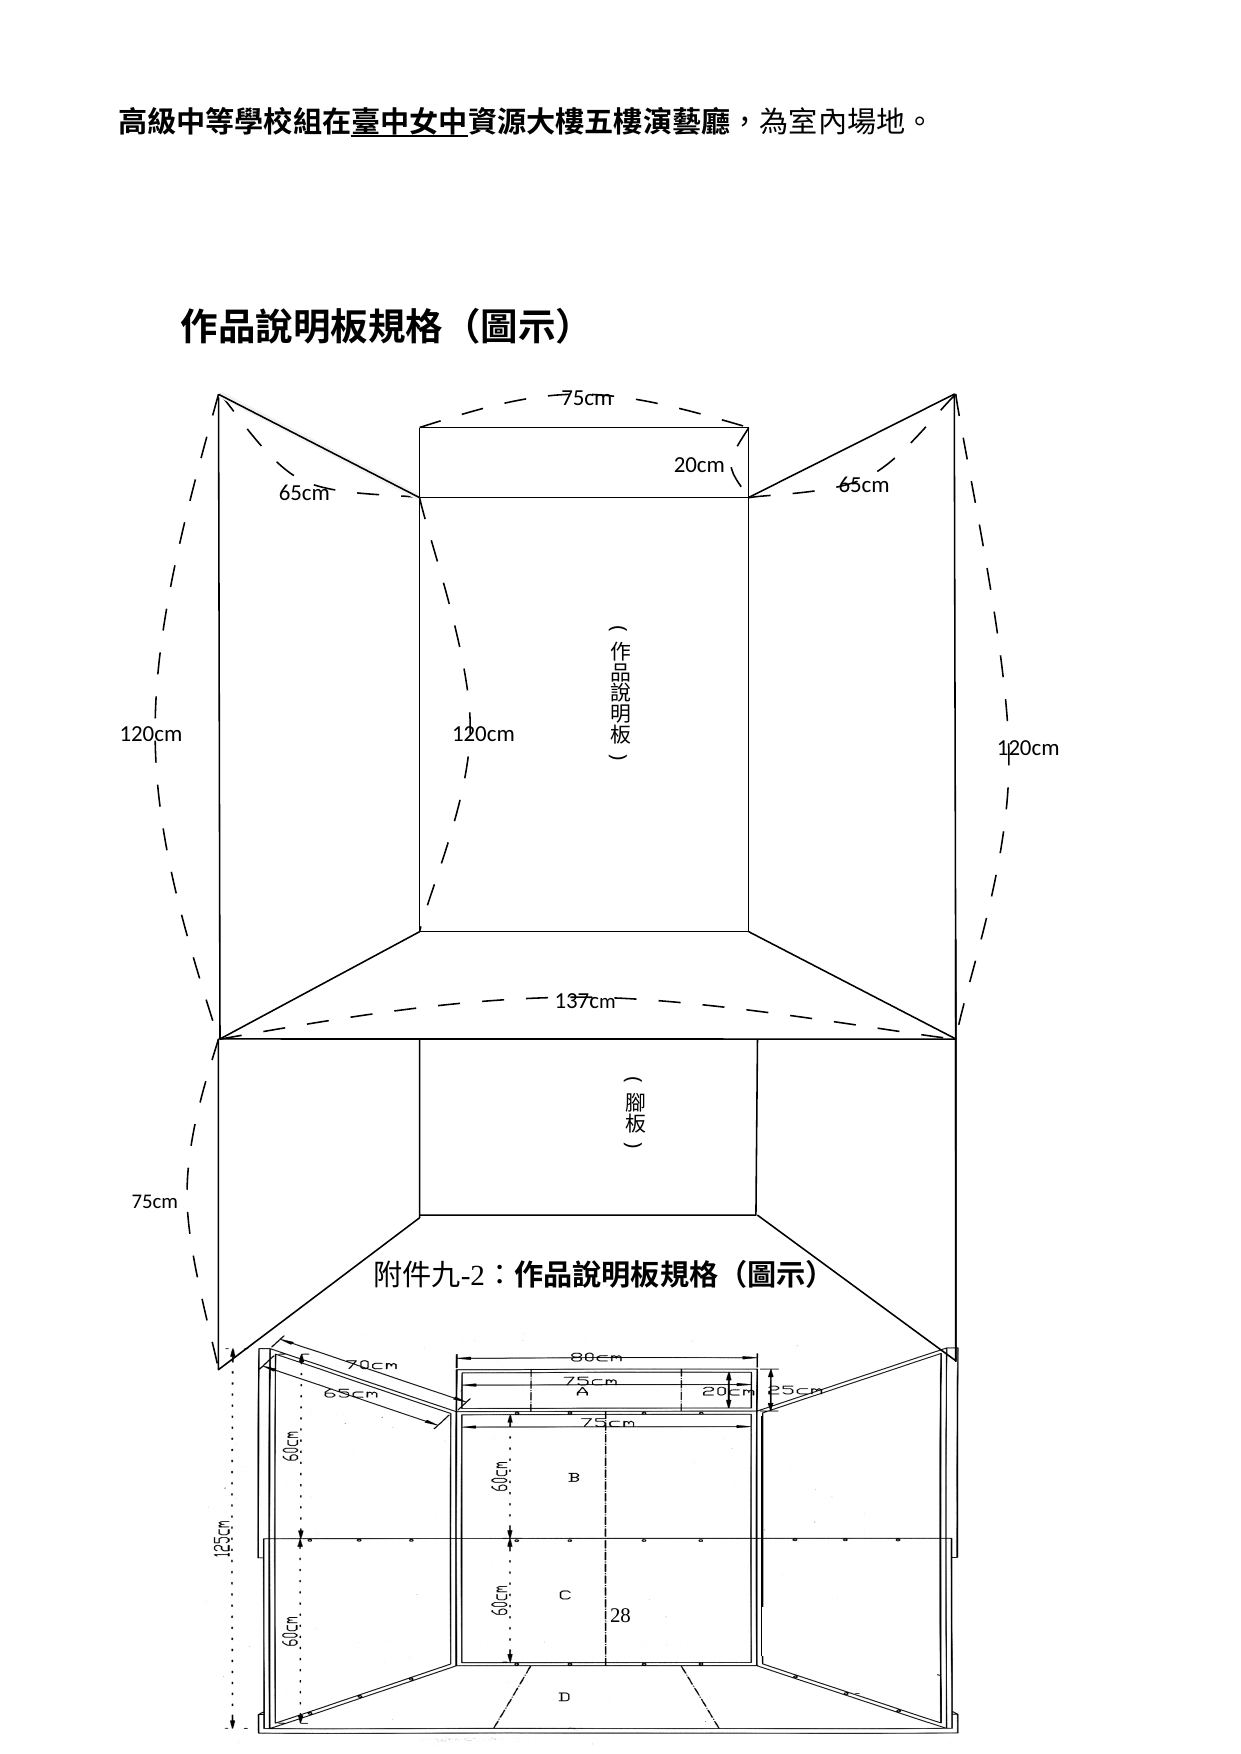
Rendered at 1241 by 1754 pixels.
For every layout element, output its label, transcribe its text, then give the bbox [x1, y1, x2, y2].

text 作品說明板規格（圖示） [89, 297, 1152, 351]
text 高級中等學校組在臺中女中資源大樓五樓演藝廳，為室內場地。 [89, 99, 1152, 141]
text 附件九-2：作品說明板規格（圖示） [957, 1252, 1152, 1294]
text 附件九-2：作品說明板規格（圖示） [322, 1252, 862, 1294]
text 附件九-2：作品說明板規格（圖示） [89, 1252, 217, 1294]
text 附件九-2：作品說明板規格（圖示） [220, 1252, 371, 1294]
text 附件九-2：作品說明板規格（圖示） [811, 1252, 954, 1294]
